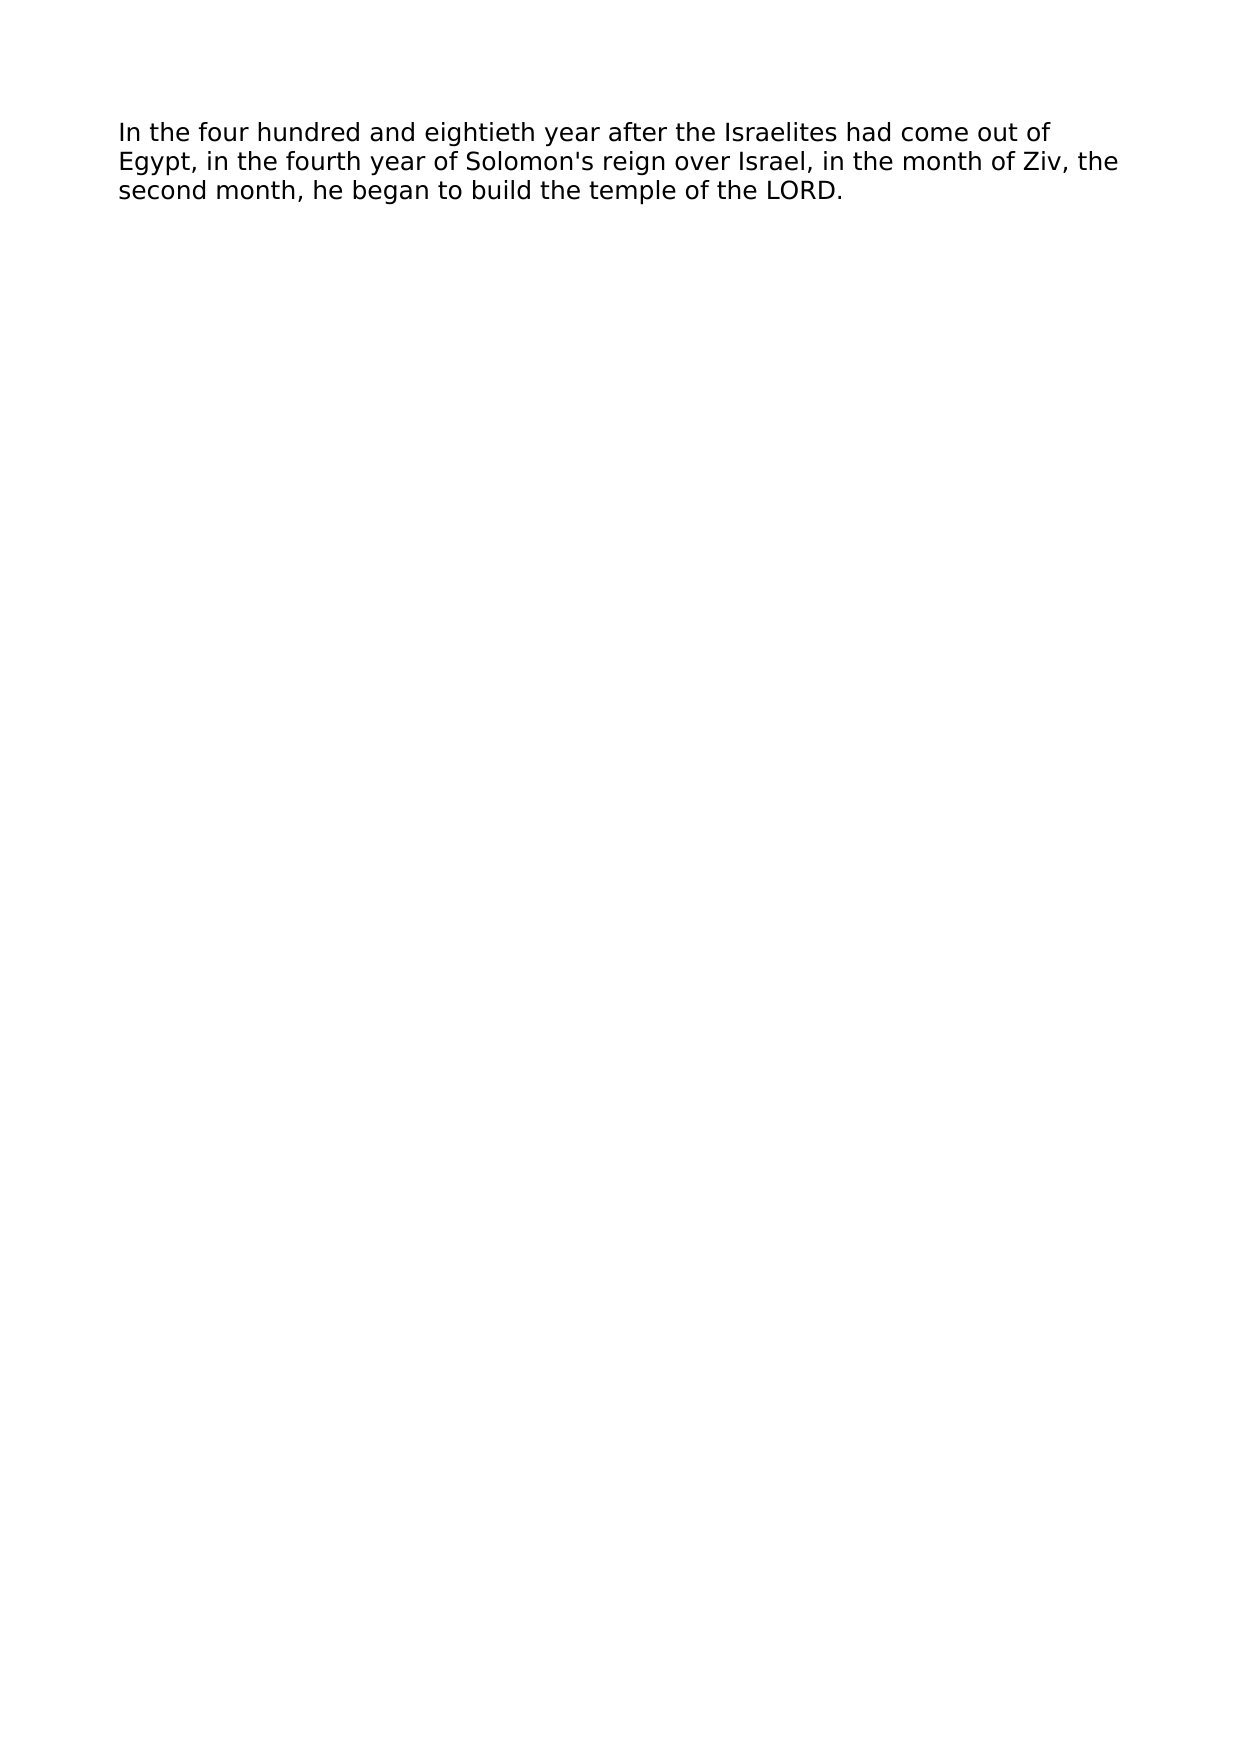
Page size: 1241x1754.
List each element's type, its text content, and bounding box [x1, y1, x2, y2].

text In the four hundred and eightieth year after the Israelites had come out of Egypt, in the fourth year of Solomon's reign over Israel, in the month of Ziv, the second month, he began to build the temple of the LORD. [118, 118, 1122, 206]
